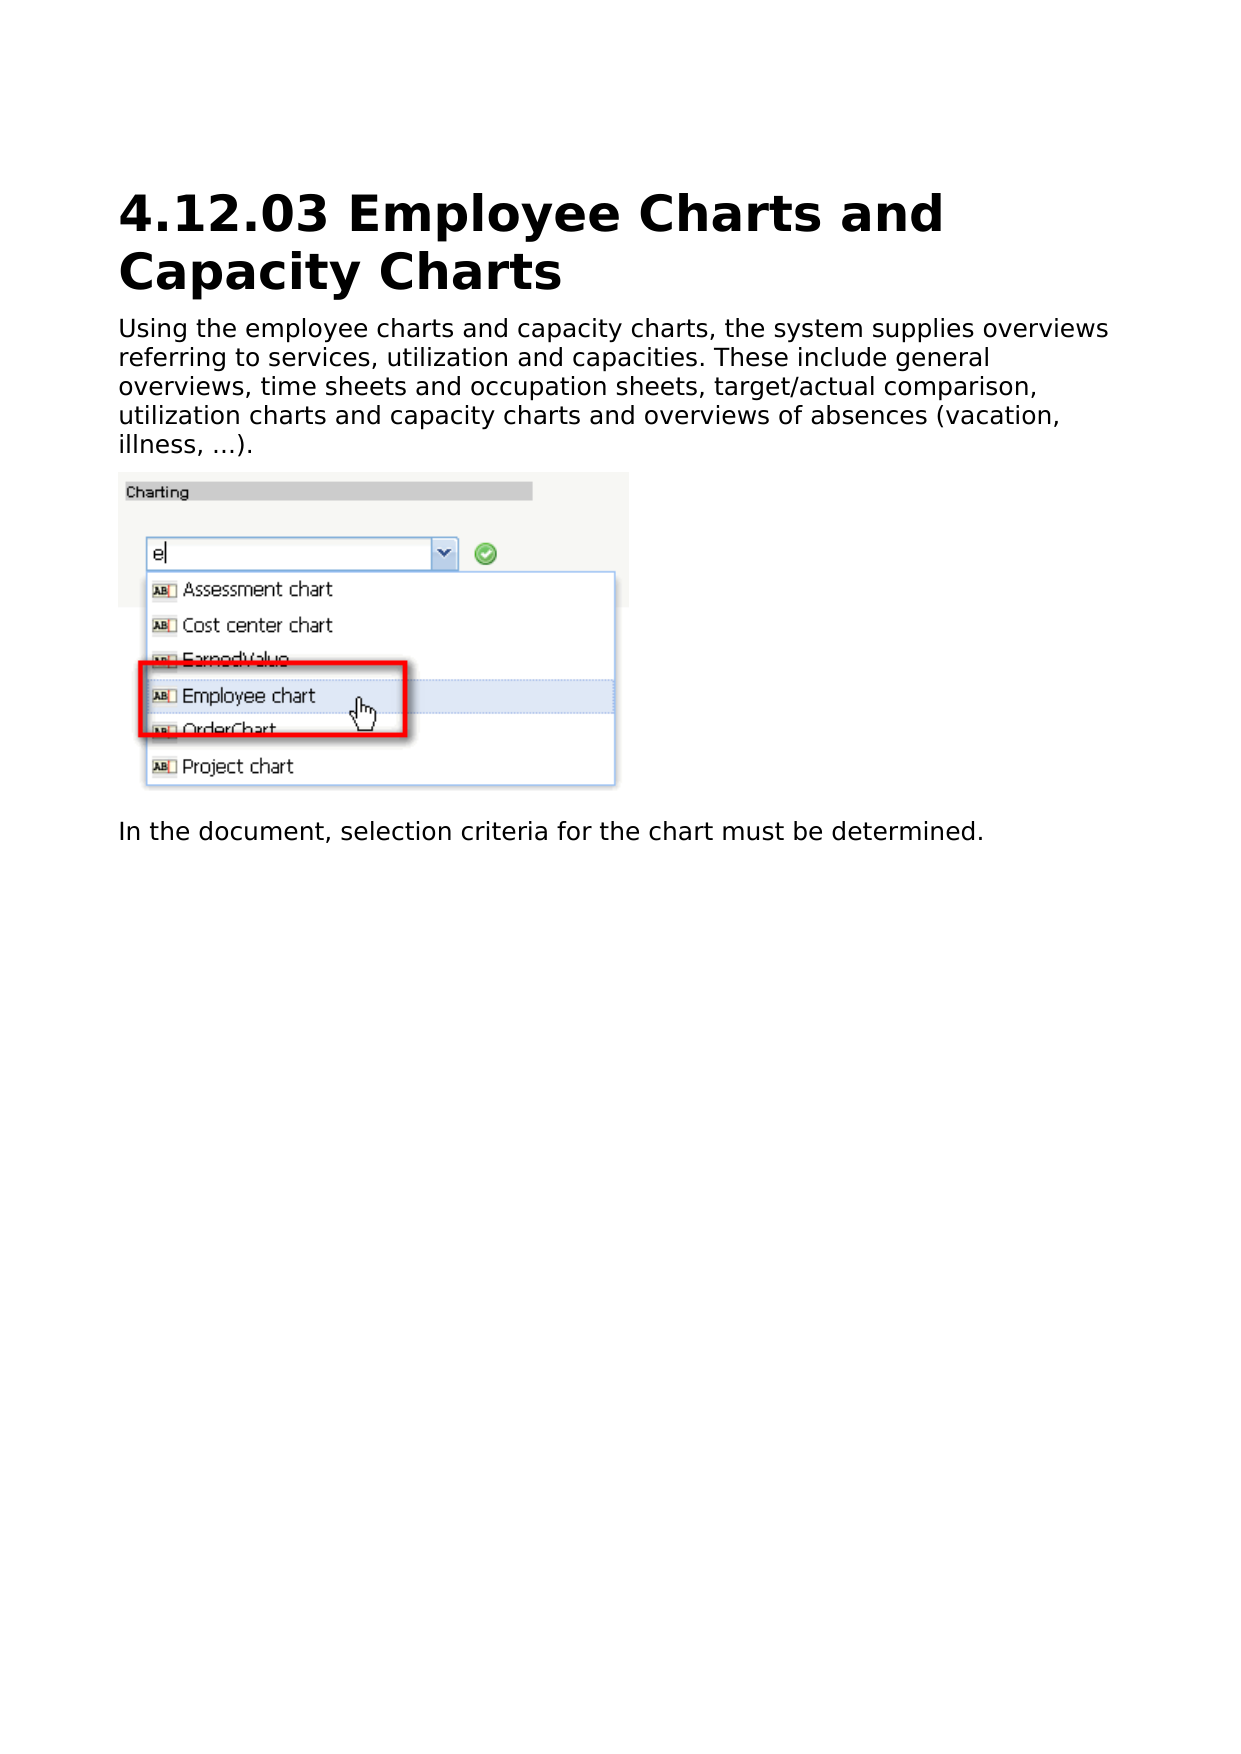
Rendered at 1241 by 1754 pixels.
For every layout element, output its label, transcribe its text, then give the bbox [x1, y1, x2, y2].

subtitle 4.12.03 Employee Charts and Capacity Charts [118, 185, 1122, 301]
picture [118, 472, 629, 805]
text Using the employee charts and capacity charts, the system supplies overviews referring to services, utilization and capacities. These include general overviews, time sheets and occupation sheets, target/actual comparison, utilization charts and capacity charts and overviews of absences (vacation, illness, ...). [118, 314, 1122, 459]
text In the document, selection criteria for the chart must be determined. [118, 817, 1122, 847]
